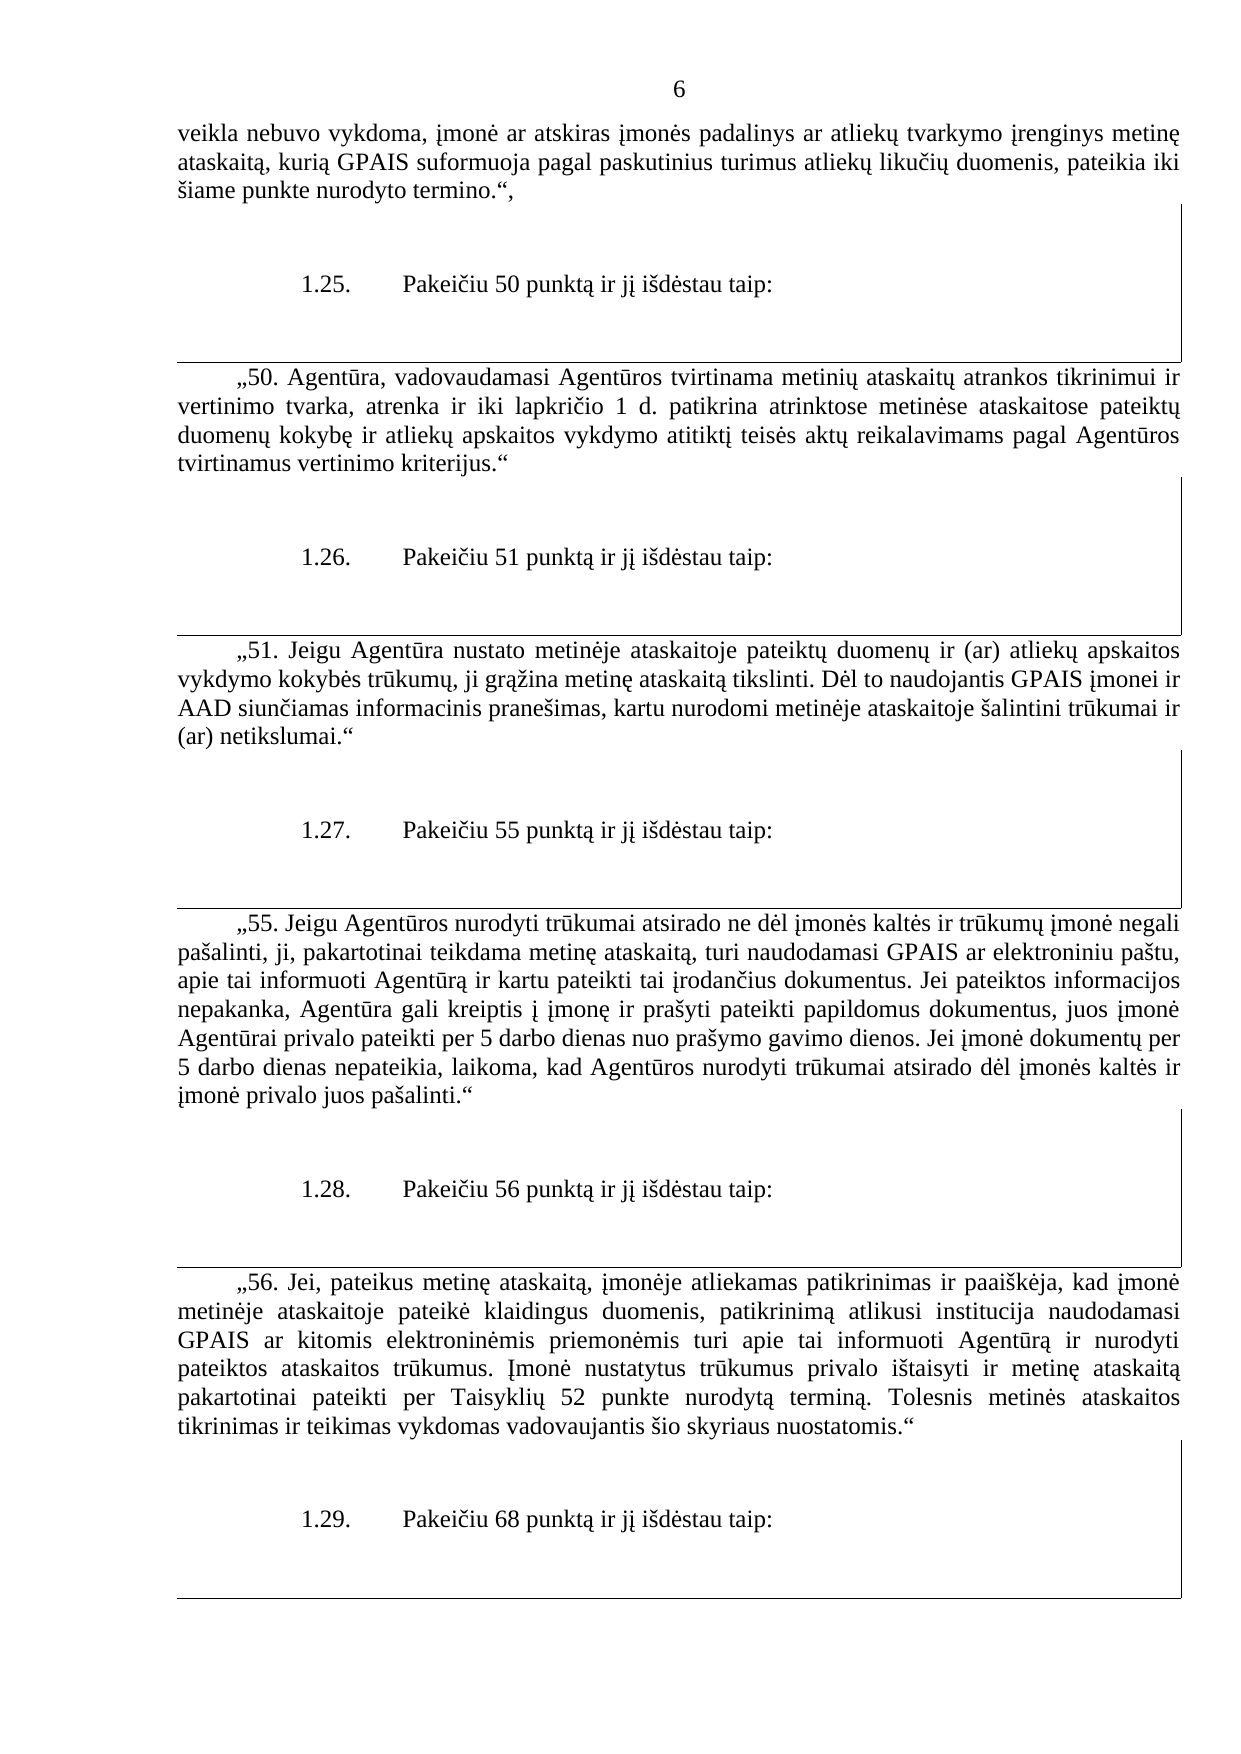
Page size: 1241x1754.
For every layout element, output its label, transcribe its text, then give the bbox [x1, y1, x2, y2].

text 1.25. Pakeičiu 50 punktą ir jį išdėstau taip: [177, 204, 1181, 362]
text „50. Agentūra, vadovaudamasi Agentūros tvirtinama metinių ataskaitų atrankos tikrinimui ir vertinimo tvarka, atrenka ir iki lapkričio 1 d. patikrina atrinktose metinėse ataskaitose pateiktų duomenų kokybę ir atliekų apskaitos vykdymo atitiktį teisės aktų reikalavimams pagal Agentūros tvirtinamus vertinimo kriterijus.“ [177, 362, 1181, 477]
text 1.28. Pakeičiu 56 punktą ir jį išdėstau taip: [177, 1109, 1181, 1267]
text 1.26. Pakeičiu 51 punktą ir jį išdėstau taip: [177, 477, 1181, 635]
text „55. Jeigu Agentūros nurodyti trūkumai atsirado ne dėl įmonės kaltės ir trūkumų įmonė negali pašalinti, ji, pakartotinai teikdama metinę ataskaitą, turi naudodamasi GPAIS ar elektroniniu paštu, apie tai informuoti Agentūrą ir kartu pateikti tai įrodančius dokumentus. Jei pateiktos informacijos nepakanka, Agentūra gali kreiptis į įmonę ir prašyti pateikti papildomus dokumentus, juos įmonė Agentūrai privalo pateikti per 5 darbo dienas nuo prašymo gavimo dienos. Jei įmonė dokumentų per 5 darbo dienas nepateikia, laikoma, kad Agentūros nurodyti trūkumai atsirado dėl įmonės kaltės ir įmonė privalo juos pašalinti.“ [177, 908, 1181, 1109]
text „56. Jei, pateikus metinę ataskaitą, įmonėje atliekamas patikrinimas ir paaiškėja, kad įmonė metinėje ataskaitoje pateikė klaidingus duomenis, patikrinimą atlikusi institucija naudodamasi GPAIS ar kitomis elektroninėmis priemonėmis turi apie tai informuoti Agentūrą ir nurodyti pateiktos ataskaitos trūkumus. Įmonė nustatytus trūkumus privalo ištaisyti ir metinę ataskaitą pakartotinai pateikti per Taisyklių 52 punkte nurodytą terminą. Tolesnis metinės ataskaitos tikrinimas ir teikimas vykdomas vadovaujantis šio skyriaus nuostatomis.“ [177, 1267, 1181, 1440]
text 1.27. Pakeičiu 55 punktą ir jį išdėstau taip: [177, 750, 1181, 908]
text veikla nebuvo vykdoma, įmonė ar atskiras įmonės padalinys ar atliekų tvarkymo įrenginys metinę ataskaitą, kurią GPAIS suformuoja pagal paskutinius turimus atliekų likučių duomenis, pateikia iki šiame punkte nurodyto termino.“, [177, 118, 1181, 204]
text „51. Jeigu Agentūra nustato metinėje ataskaitoje pateiktų duomenų ir (ar) atliekų apskaitos vykdymo kokybės trūkumų, ji grąžina metinę ataskaitą tikslinti. Dėl to naudojantis GPAIS įmonei ir AAD siunčiamas informacinis pranešimas, kartu nurodomi metinėje ataskaitoje šalintini trūkumai ir (ar) netikslumai.“ [177, 635, 1181, 750]
text 1.29. Pakeičiu 68 punktą ir jį išdėstau taip: [177, 1440, 1181, 1598]
